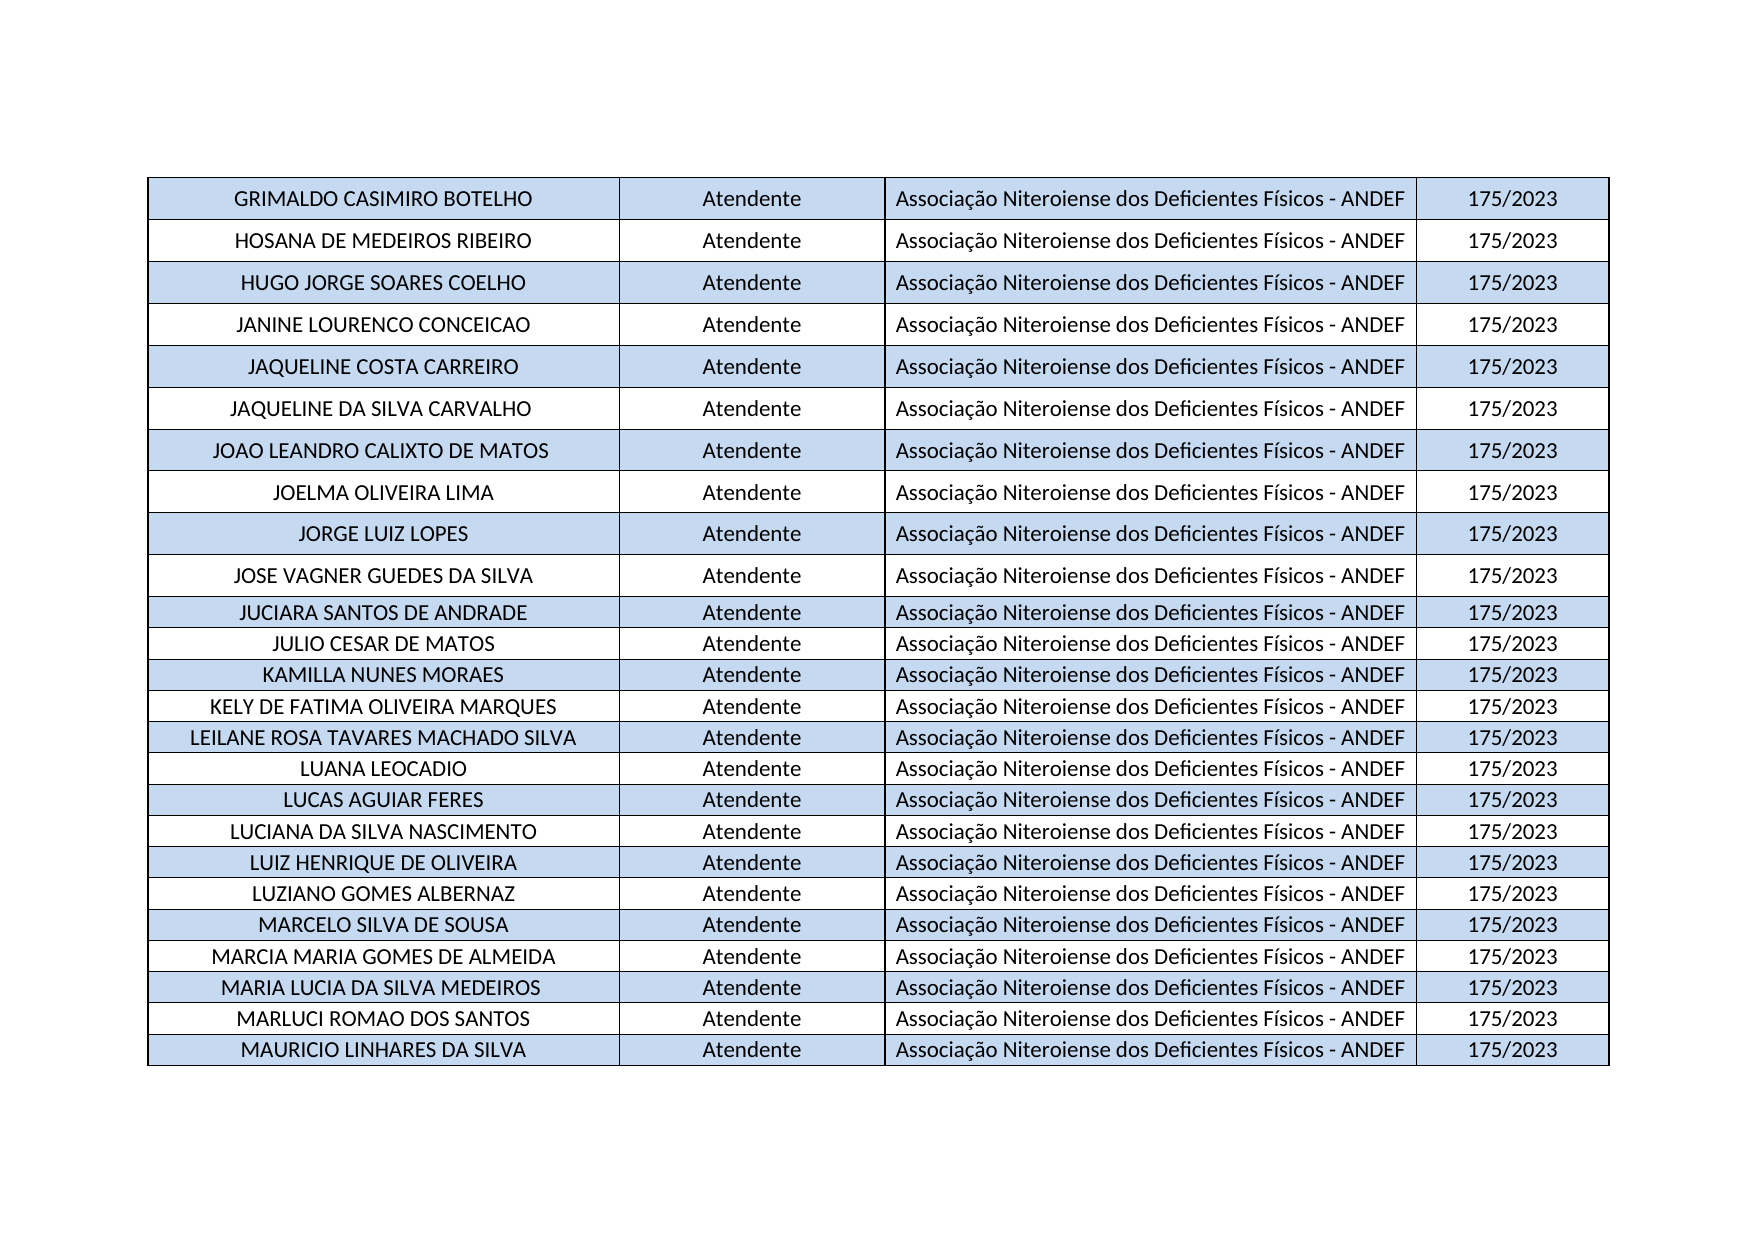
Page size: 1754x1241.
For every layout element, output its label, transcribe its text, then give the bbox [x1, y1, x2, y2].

table_cell Associação Niteroiense dos Deficientes Físicos - ANDEF [886, 972, 1416, 1002]
table_cell Atendente [620, 430, 884, 470]
table_cell JORGE LUIZ LOPES [149, 513, 619, 554]
table_cell 175/2023 [1417, 847, 1608, 877]
table_cell LUIZ HENRIQUE DE OLIVEIRA [149, 847, 619, 877]
table_cell JULIO CESAR DE MATOS [149, 628, 619, 658]
table_cell Atendente [620, 910, 884, 940]
table_cell 175/2023 [1417, 816, 1608, 846]
table_cell Associação Niteroiense dos Deficientes Físicos - ANDEF [886, 388, 1416, 428]
table_cell HOSANA DE MEDEIROS RIBEIRO [149, 220, 619, 261]
table_cell Associação Niteroiense dos Deficientes Físicos - ANDEF [886, 691, 1416, 721]
table_cell Atendente [620, 304, 884, 345]
table_cell Associação Niteroiense dos Deficientes Físicos - ANDEF [886, 1003, 1416, 1033]
table_cell 175/2023 [1417, 555, 1608, 596]
table_cell Atendente [620, 262, 884, 303]
table_cell 175/2023 [1417, 910, 1608, 940]
table_cell Atendente [620, 785, 884, 815]
table_cell Atendente [620, 346, 884, 387]
table_cell LUCAS AGUIAR FERES [149, 785, 619, 815]
table_cell Atendente [620, 753, 884, 783]
table_cell 175/2023 [1417, 346, 1608, 387]
table_cell LUCIANA DA SILVA NASCIMENTO [149, 816, 619, 846]
table_cell Associação Niteroiense dos Deficientes Físicos - ANDEF [886, 178, 1416, 219]
table_cell 175/2023 [1417, 753, 1608, 783]
table_cell Atendente [620, 878, 884, 908]
table_cell 175/2023 [1417, 691, 1608, 721]
table_cell JANINE LOURENCO CONCEICAO [149, 304, 619, 345]
table_cell Atendente [620, 941, 884, 971]
table_cell Atendente [620, 555, 884, 596]
table_cell Associação Niteroiense dos Deficientes Físicos - ANDEF [886, 304, 1416, 345]
table_cell 175/2023 [1417, 972, 1608, 1002]
table_cell LUANA LEOCADIO [149, 753, 619, 783]
table_cell Atendente [620, 597, 884, 627]
table_cell Associação Niteroiense dos Deficientes Físicos - ANDEF [886, 628, 1416, 658]
table_cell 175/2023 [1417, 722, 1608, 752]
table_cell JAQUELINE COSTA CARREIRO [149, 346, 619, 387]
table_cell Atendente [620, 1003, 884, 1033]
table_cell Associação Niteroiense dos Deficientes Físicos - ANDEF [886, 722, 1416, 752]
table_cell MARLUCI ROMAO DOS SANTOS [149, 1003, 619, 1033]
table_cell Atendente [620, 972, 884, 1002]
table_cell Associação Niteroiense dos Deficientes Físicos - ANDEF [886, 1035, 1416, 1065]
table_cell 175/2023 [1417, 597, 1608, 627]
table_cell JUCIARA SANTOS DE ANDRADE [149, 597, 619, 627]
table_cell Atendente [620, 471, 884, 512]
table_cell Associação Niteroiense dos Deficientes Físicos - ANDEF [886, 753, 1416, 783]
table_cell KAMILLA NUNES MORAES [149, 660, 619, 690]
table_cell Atendente [620, 722, 884, 752]
table_cell Associação Niteroiense dos Deficientes Físicos - ANDEF [886, 878, 1416, 908]
table_cell LEILANE ROSA TAVARES MACHADO SILVA [149, 722, 619, 752]
table_cell 175/2023 [1417, 220, 1608, 261]
table_cell Atendente [620, 691, 884, 721]
table_cell MARCELO SILVA DE SOUSA [149, 910, 619, 940]
table_cell 175/2023 [1417, 304, 1608, 345]
table_cell 175/2023 [1417, 1003, 1608, 1033]
table_cell Associação Niteroiense dos Deficientes Físicos - ANDEF [886, 513, 1416, 554]
table_cell HUGO JORGE SOARES COELHO [149, 262, 619, 303]
table_cell Associação Niteroiense dos Deficientes Físicos - ANDEF [886, 660, 1416, 690]
table_cell 175/2023 [1417, 471, 1608, 512]
table_cell LUZIANO GOMES ALBERNAZ [149, 878, 619, 908]
table_cell 175/2023 [1417, 941, 1608, 971]
table_cell MARCIA MARIA GOMES DE ALMEIDA [149, 941, 619, 971]
table_cell Associação Niteroiense dos Deficientes Físicos - ANDEF [886, 555, 1416, 596]
table_cell Atendente [620, 513, 884, 554]
table_cell Atendente [620, 1035, 884, 1065]
table_cell JOAO LEANDRO CALIXTO DE MATOS [149, 430, 619, 470]
table_cell Associação Niteroiense dos Deficientes Físicos - ANDEF [886, 785, 1416, 815]
table_cell Associação Niteroiense dos Deficientes Físicos - ANDEF [886, 816, 1416, 846]
table_cell Atendente [620, 816, 884, 846]
table_cell Associação Niteroiense dos Deficientes Físicos - ANDEF [886, 941, 1416, 971]
table_cell Associação Niteroiense dos Deficientes Físicos - ANDEF [886, 847, 1416, 877]
table_cell Associação Niteroiense dos Deficientes Físicos - ANDEF [886, 430, 1416, 470]
table_cell 175/2023 [1417, 785, 1608, 815]
table_cell Atendente [620, 388, 884, 428]
table_cell Associação Niteroiense dos Deficientes Físicos - ANDEF [886, 471, 1416, 512]
table_cell KELY DE FATIMA OLIVEIRA MARQUES [149, 691, 619, 721]
table_cell JOSE VAGNER GUEDES DA SILVA [149, 555, 619, 596]
table_cell Atendente [620, 178, 884, 219]
table_cell 175/2023 [1417, 178, 1608, 219]
table_cell Associação Niteroiense dos Deficientes Físicos - ANDEF [886, 220, 1416, 261]
table_cell 175/2023 [1417, 388, 1608, 428]
table_cell MAURICIO LINHARES DA SILVA [149, 1035, 619, 1065]
table_cell 175/2023 [1417, 1035, 1608, 1065]
table_cell 175/2023 [1417, 878, 1608, 908]
table_cell GRIMALDO CASIMIRO BOTELHO [149, 178, 619, 219]
table_cell Atendente [620, 847, 884, 877]
table_cell 175/2023 [1417, 430, 1608, 470]
table_cell 175/2023 [1417, 660, 1608, 690]
table_cell Associação Niteroiense dos Deficientes Físicos - ANDEF [886, 346, 1416, 387]
table_cell Associação Niteroiense dos Deficientes Físicos - ANDEF [886, 597, 1416, 627]
table_cell Atendente [620, 660, 884, 690]
table_cell JOELMA OLIVEIRA LIMA [149, 471, 619, 512]
table_cell 175/2023 [1417, 513, 1608, 554]
table_cell Associação Niteroiense dos Deficientes Físicos - ANDEF [886, 910, 1416, 940]
table_cell MARIA LUCIA DA SILVA MEDEIROS [149, 972, 619, 1002]
table_cell Atendente [620, 220, 884, 261]
table_cell JAQUELINE DA SILVA CARVALHO [149, 388, 619, 428]
table_cell 175/2023 [1417, 628, 1608, 658]
table_cell Atendente [620, 628, 884, 658]
table_cell Associação Niteroiense dos Deficientes Físicos - ANDEF [886, 262, 1416, 303]
table_cell 175/2023 [1417, 262, 1608, 303]
